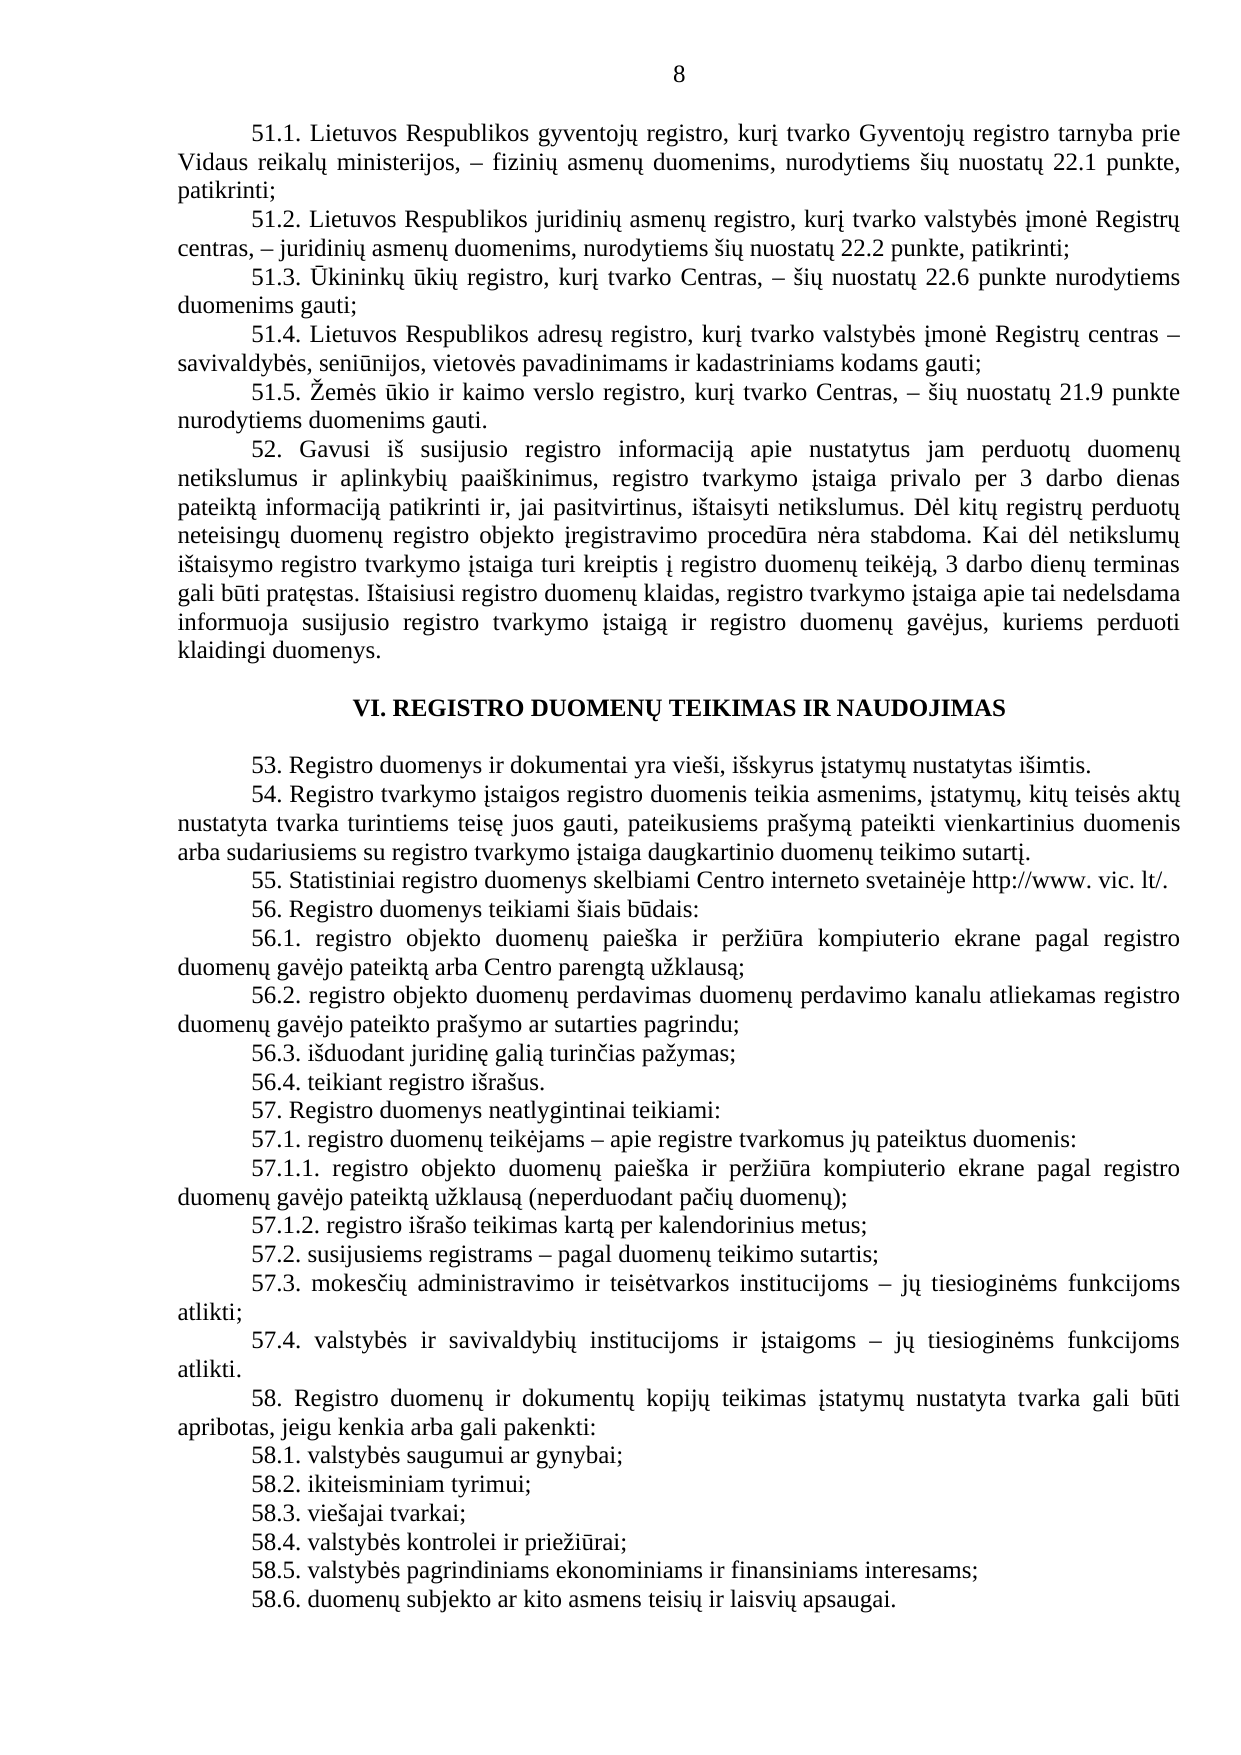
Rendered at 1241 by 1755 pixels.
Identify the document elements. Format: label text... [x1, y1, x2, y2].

text 51.1. Lietuvos Respublikos gyventojų registro, kurį tvarko Gyventojų registro tarnyba prie Vidaus reikalų ministerijos, – fizinių asmenų duomenims, nurodytiems šių nuostatų 22.1 punkte, patikrinti; [177, 118, 1181, 204]
text 58. Registro duomenų ir dokumentų kopijų teikimas įstatymų nustatyta tvarka gali būti apribotas, jeigu kenkia arba gali pakenkti: [177, 1383, 1181, 1441]
text 58.2. ikiteisminiam tyrimui; [177, 1469, 1181, 1498]
text 58.3. viešajai tvarkai; [177, 1498, 1181, 1527]
text 56.1. registro objekto duomenų paieška ir peržiūra kompiuterio ekrane pagal registro duomenų gavėjo pateiktą arba Centro parengtą užklausą; [177, 923, 1181, 981]
text 58.6. duomenų subjekto ar kito asmens teisių ir laisvių apsaugai. [177, 1584, 1181, 1613]
text 54. Registro tvarkymo įstaigos registro duomenis teikia asmenims, įstatymų, kitų teisės aktų nustatyta tvarka turintiems teisę juos gauti, pateikusiems prašymą pateikti vienkartinius duomenis arba sudariusiems su registro tvarkymo įstaiga daugkartinio duomenų teikimo sutartį. [177, 779, 1181, 866]
text 51.2. Lietuvos Respublikos juridinių asmenų registro, kurį tvarko valstybės įmonė Registrų centras, – juridinių asmenų duomenims, nurodytiems šių nuostatų 22.2 punkte, patikrinti; [177, 204, 1181, 262]
text 57.2. susijusiems registrams – pagal duomenų teikimo sutartis; [177, 1239, 1181, 1268]
text 53. Registro duomenys ir dokumentai yra vieši, išskyrus įstatymų nustatytas išimtis. [177, 751, 1181, 779]
text 57.4. valstybės ir savivaldybių institucijoms ir įstaigoms – jų tiesioginėms funkcijoms atlikti. [177, 1326, 1181, 1383]
text 57. Registro duomenys neatlygintinai teikiami: [177, 1096, 1181, 1124]
text 57.1.1. registro objekto duomenų paieška ir peržiūra kompiuterio ekrane pagal registro duomenų gavėjo pateiktą užklausą (neperduodant pačių duomenų); [177, 1153, 1181, 1211]
text 57.1. registro duomenų teikėjams – apie registre tvarkomus jų pateiktus duomenis: [177, 1124, 1181, 1153]
text 51.5. Žemės ūkio ir kaimo verslo registro, kurį tvarko Centras, – šių nuostatų 21.9 punkte nurodytiems duomenims gauti. [177, 377, 1181, 434]
text 58.5. valstybės pagrindiniams ekonominiams ir finansiniams interesams; [177, 1556, 1181, 1584]
text VI. REGISTRO DUOMENŲ TEIKIMAS IR NAUDOJIMAS [177, 693, 1181, 722]
text 56.2. registro objekto duomenų perdavimas duomenų perdavimo kanalu atliekamas registro duomenų gavėjo pateikto prašymo ar sutarties pagrindu; [177, 981, 1181, 1038]
text 51.3. Ūkininkų ūkių registro, kurį tvarko Centras, – šių nuostatų 22.6 punkte nurodytiems duomenims gauti; [177, 262, 1181, 319]
text 56.4. teikiant registro išrašus. [177, 1067, 1181, 1096]
text 57.3. mokesčių administravimo ir teisėtvarkos institucijoms – jų tiesioginėms funkcijoms atlikti; [177, 1268, 1181, 1326]
text 56.3. išduodant juridinę galią turinčias pažymas; [177, 1038, 1181, 1067]
text 52. Gavusi iš susijusio registro informaciją apie nustatytus jam perduotų duomenų netikslumus ir aplinkybių paaiškinimus, registro tvarkymo įstaiga privalo per 3 darbo dienas pateiktą informaciją patikrinti ir, jai pasitvirtinus, ištaisyti netikslumus. Dėl kitų registrų perduotų neteisingų duomenų registro objekto įregistravimo procedūra nėra stabdoma. Kai dėl netikslumų ištaisymo registro tvarkymo įstaiga turi kreiptis į registro duomenų teikėją, 3 darbo dienų terminas gali būti pratęstas. Ištaisiusi registro duomenų klaidas, registro tvarkymo įstaiga apie tai nedelsdama informuoja susijusio registro tvarkymo įstaigą ir registro duomenų gavėjus, kuriems perduoti klaidingi duomenys. [177, 434, 1181, 664]
text 57.1.2. registro išrašo teikimas kartą per kalendorinius metus; [177, 1211, 1181, 1239]
text 58.1. valstybės saugumui ar gynybai; [177, 1441, 1181, 1469]
text 58.4. valstybės kontrolei ir priežiūrai; [177, 1527, 1181, 1556]
text 55. Statistiniai registro duomenys skelbiami Centro interneto svetainėje http://www. vic. lt/. [177, 866, 1181, 894]
text 51.4. Lietuvos Respublikos adresų registro, kurį tvarko valstybės įmonė Registrų centras – savivaldybės, seniūnijos, vietovės pavadinimams ir kadastriniams kodams gauti; [177, 319, 1181, 377]
text 56. Registro duomenys teikiami šiais būdais: [177, 894, 1181, 923]
